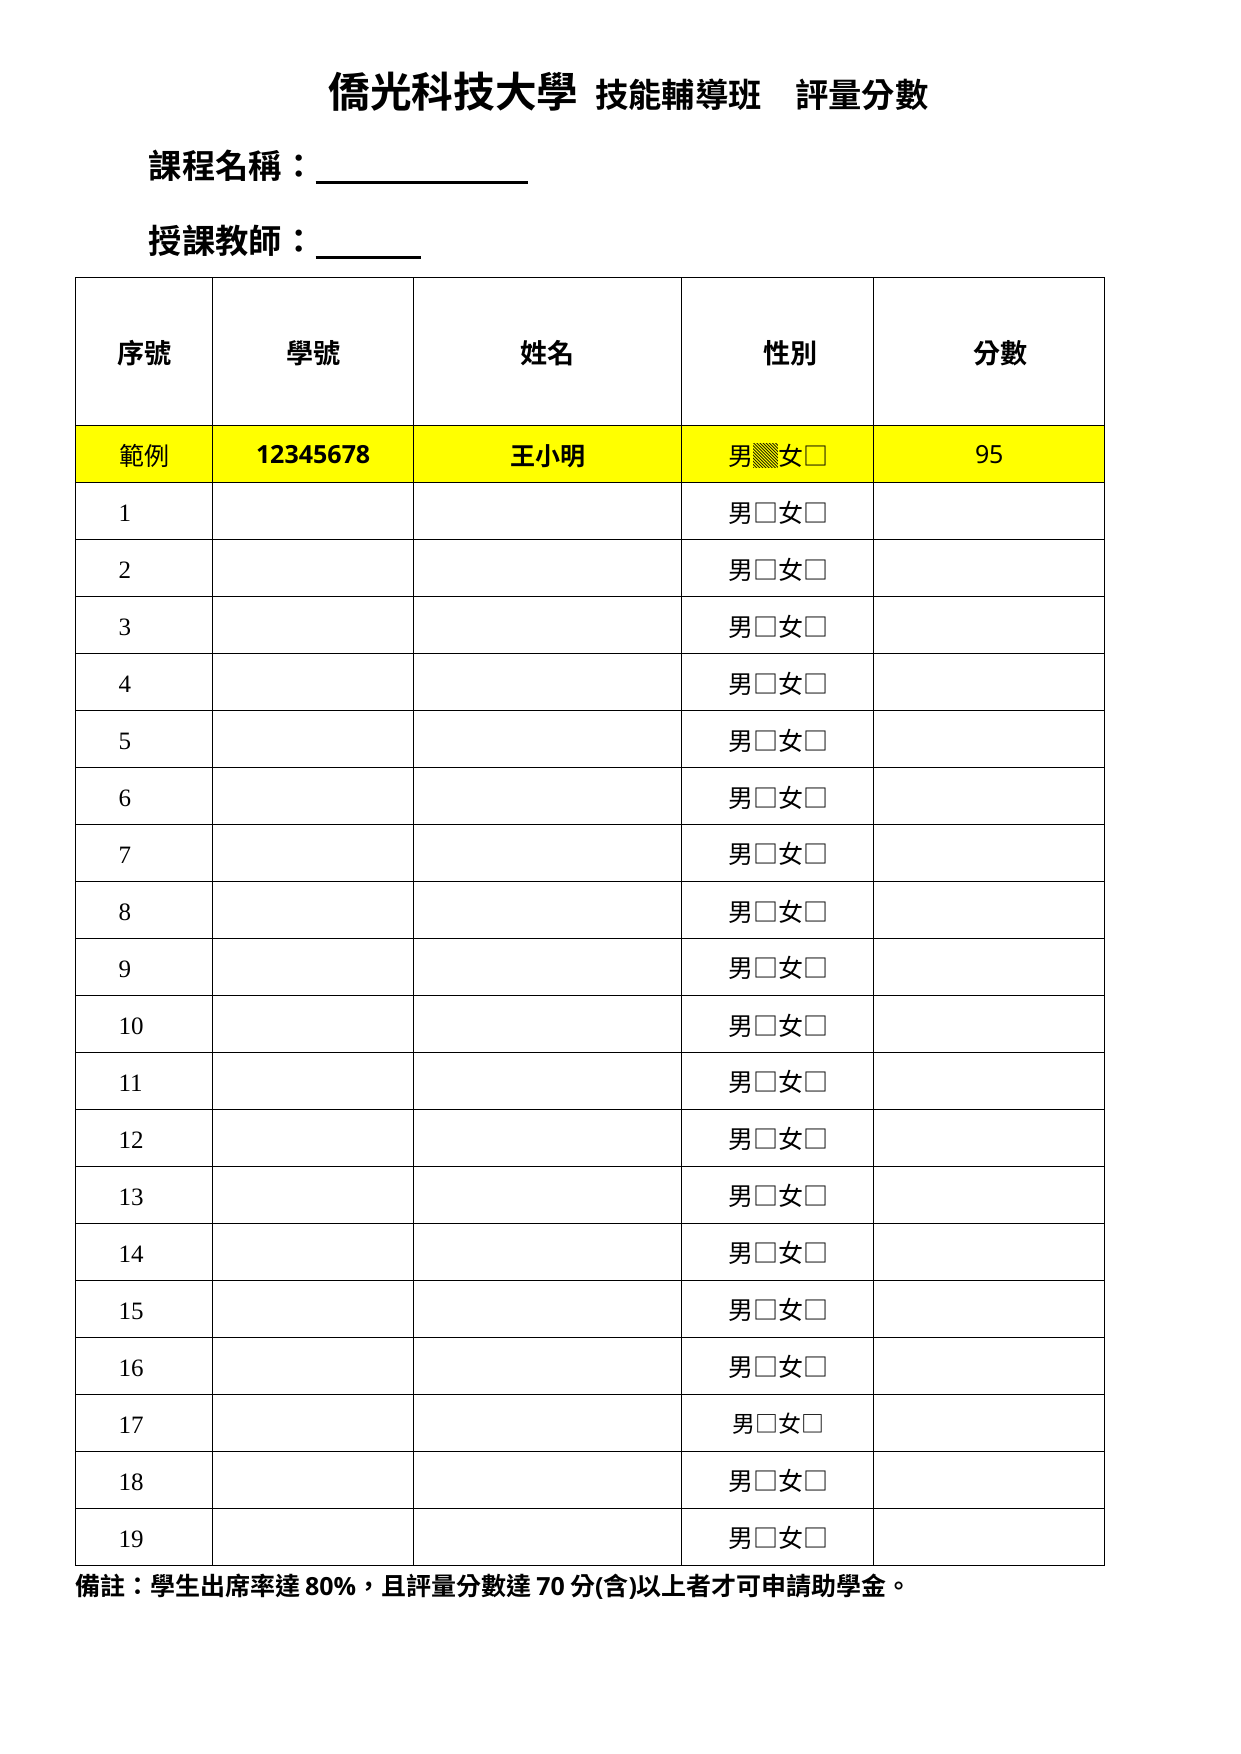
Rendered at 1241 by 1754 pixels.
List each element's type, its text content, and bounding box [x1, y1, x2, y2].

table_cell [213, 1053, 413, 1109]
table_cell 男▓女□ [682, 426, 873, 482]
table_cell 男□女□ [682, 1053, 873, 1109]
text 備註：學生出席率達80%，且評量分數達70分(含)以上者才可申請助學金。 [75, 1566, 1181, 1603]
table_cell [874, 597, 1104, 653]
table_cell [414, 540, 681, 596]
table_cell 男□女□ [682, 1224, 873, 1280]
table_cell [874, 1509, 1104, 1565]
table_cell 12345678 [213, 426, 413, 482]
table_cell [213, 882, 413, 938]
table_cell [874, 939, 1104, 995]
table_cell [76, 768, 212, 824]
table_cell [76, 882, 212, 938]
table_header 學號 [213, 278, 413, 425]
table_cell [76, 711, 212, 767]
table_cell [213, 483, 413, 539]
table_cell [874, 1167, 1104, 1223]
table_cell 男□女□ [682, 597, 873, 653]
table_cell [76, 1395, 212, 1451]
table_cell 範例 [76, 426, 212, 482]
table_cell [213, 768, 413, 824]
table_cell [414, 1509, 681, 1565]
table_cell [213, 1167, 413, 1223]
table_cell [213, 1452, 413, 1508]
table_cell [213, 1281, 413, 1337]
table_cell [76, 1224, 212, 1280]
table_cell [874, 1110, 1104, 1166]
table_cell 男□女□ [682, 1167, 873, 1223]
table_cell 男□女□ [682, 1452, 873, 1508]
table_cell [414, 882, 681, 938]
table_cell [874, 1053, 1104, 1109]
table_cell [414, 1338, 681, 1394]
table_header 序號 [76, 278, 212, 425]
table_cell [414, 768, 681, 824]
table_cell [213, 654, 413, 710]
table_cell [213, 1224, 413, 1280]
table_cell [414, 939, 681, 995]
table_cell [874, 768, 1104, 824]
table_cell [874, 483, 1104, 539]
table_cell [414, 1167, 681, 1223]
table_cell [213, 540, 413, 596]
table_cell 男□女□ [682, 540, 873, 596]
table_cell 男□女□ [682, 882, 873, 938]
text 僑光科技大學 技能輔導班 評量分數 [75, 52, 1181, 127]
table_cell 男□女□ [682, 483, 873, 539]
table_cell [76, 1167, 212, 1223]
table_cell [213, 1509, 413, 1565]
table_cell 男□女□ [682, 1509, 873, 1565]
table_cell [414, 1452, 681, 1508]
table_cell 男□女□ [682, 996, 873, 1052]
table_cell [874, 882, 1104, 938]
table_cell [213, 996, 413, 1052]
table_cell [76, 597, 212, 653]
table_cell [414, 597, 681, 653]
table_cell [76, 1509, 212, 1565]
table_cell [414, 1053, 681, 1109]
table_cell 男□女□ [682, 939, 873, 995]
table_cell [76, 540, 212, 596]
table_cell [414, 654, 681, 710]
table_cell [414, 1110, 681, 1166]
table_cell 男□女□ [682, 768, 873, 824]
table_cell 男□女□ [682, 1395, 873, 1451]
table_header 性別 [682, 278, 873, 425]
table_cell 王小明 [414, 426, 681, 482]
table_cell [213, 1110, 413, 1166]
table_cell [874, 1224, 1104, 1280]
table_cell [414, 825, 681, 881]
table_cell [213, 1338, 413, 1394]
table_cell [213, 1395, 413, 1451]
table_cell 男□女□ [682, 711, 873, 767]
table_cell 男□女□ [682, 1110, 873, 1166]
table_cell [874, 540, 1104, 596]
table_cell [874, 1452, 1104, 1508]
table_cell [874, 1395, 1104, 1451]
table_cell [874, 1338, 1104, 1394]
table_cell [414, 1224, 681, 1280]
text 課程名稱： 授課教師： [149, 127, 1181, 277]
table_cell [76, 1338, 212, 1394]
table_cell [76, 1053, 212, 1109]
table_cell [874, 825, 1104, 881]
table_cell [874, 1281, 1104, 1337]
table_header 姓名 [414, 278, 681, 425]
table_cell [76, 996, 212, 1052]
table_cell [414, 1395, 681, 1451]
table_cell [76, 1452, 212, 1508]
table_cell [414, 483, 681, 539]
table_cell 男□女□ [682, 654, 873, 710]
table_cell [76, 1281, 212, 1337]
table_cell [414, 996, 681, 1052]
table_cell [76, 483, 212, 539]
table_cell [414, 711, 681, 767]
table_cell [76, 939, 212, 995]
table_cell [213, 711, 413, 767]
table_cell [76, 825, 212, 881]
table_cell [76, 654, 212, 710]
table_cell [874, 654, 1104, 710]
table_cell 男□女□ [682, 1338, 873, 1394]
table_cell [874, 711, 1104, 767]
table_cell [76, 1110, 212, 1166]
table_cell 95 [874, 426, 1104, 482]
table_cell [414, 1281, 681, 1337]
table_header 分數 [874, 278, 1104, 425]
table_cell [213, 939, 413, 995]
table_cell 男□女□ [682, 825, 873, 881]
table_cell [213, 825, 413, 881]
table_cell [213, 597, 413, 653]
table_cell 男□女□ [682, 1281, 873, 1337]
table_cell [874, 996, 1104, 1052]
